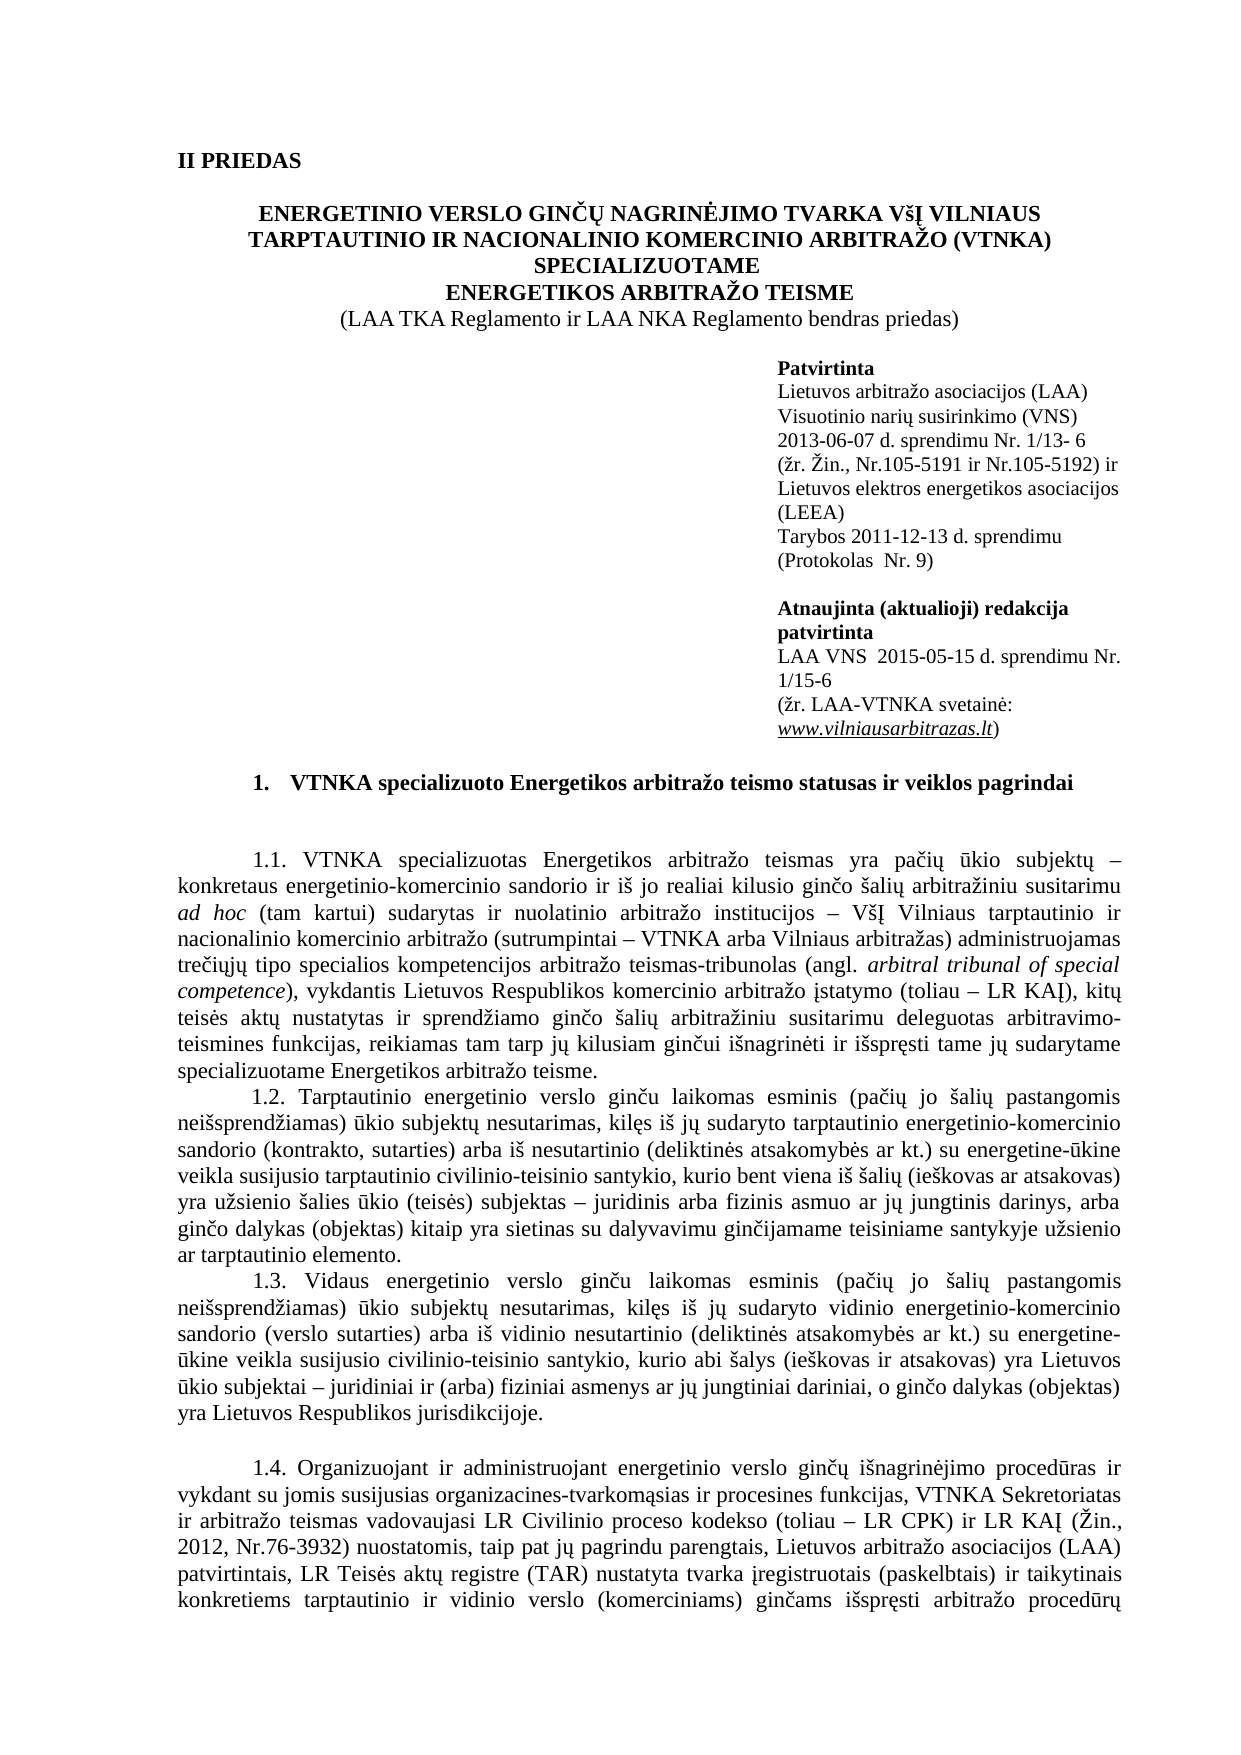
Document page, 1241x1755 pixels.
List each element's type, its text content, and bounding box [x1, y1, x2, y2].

text Lietuvos arbitražo asociacijos (LAA) [777, 379, 1122, 403]
text 1. VTNKA specializuoto Energetikos arbitražo teismo statusas ir veiklos pagrindai [252, 769, 1122, 796]
text ENERGETINIO VERSLO GINČŲ NAGRINĖJIMO TVARKA VšĮ VILNIAUS TARPTAUTINIO IR NACIONALINIO KOMERCINIO ARBITRAŽO (VTNKA) SPECIALIZUOTAME [177, 199, 1122, 279]
text Atnaujinta (aktualioji) redakcija patvirtinta [777, 596, 1122, 644]
text 2013-06-07 d. sprendimu Nr. 1/13- 6 [777, 428, 1122, 452]
text 1.4. Organizuojant ir administruojant energetinio verslo ginčų išnagrinėjimo procedūras ir vykdant su jomis susijusias organizacines-tvarkomąsias ir procesines funkcijas, VTNKA Sekretoriatas ir arbitražo teismas vadovaujasi LR Civilinio proceso kodekso (toliau – LR CPK) ir LR KAĮ (Žin., 2012, Nr.76-3932) nuostatomis, taip pat jų pagrindu parengtais, Lietuvos arbitražo asociacijos (LAA) patvirtintais, LR Teisės aktų registre (TAR) nustatyta tvarka įregistruotais (paskelbtais) ir taikytinais konkretiems tarptautinio ir vidinio verslo (komerciniams) ginčams išspręsti arbitražo procedūrų [177, 1454, 1122, 1612]
text 1.1. VTNKA specializuotas Energetikos arbitražo teismas yra pačių ūkio subjektų – konkretaus energetinio-komercinio sandorio ir iš jo realiai kilusio ginčo šalių arbitražiniu susitarimu ad hoc (tam kartui) sudarytas ir nuolatinio arbitražo institucijos – VšĮ Vilniaus tarptautinio ir nacionalinio komercinio arbitražo (sutrumpintai – VTNKA arba Vilniaus arbitražas) administruojamas trečiųjų tipo specialios kompetencijos arbitražo teismas-tribunolas (angl. arbitral tribunal of special competence), vykdantis Lietuvos Respublikos komercinio arbitražo įstatymo (toliau – LR KAĮ), kitų teisės aktų nustatytas ir sprendžiamo ginčo šalių arbitražiniu susitarimu deleguotas arbitravimo-teismines funkcijas, reikiamas tam tarp jų kilusiam ginčui išnagrinėti ir išspręsti tame jų sudarytame specializuotame Energetikos arbitražo teisme. [177, 846, 1122, 1083]
text (žr. Žin., Nr.105-5191 ir Nr.105-5192) ir [777, 452, 1122, 476]
text 1.2. Tarptautinio energetinio verslo ginču laikomas esminis (pačių jo šalių pastangomis neišsprendžiamas) ūkio subjektų nesutarimas, kilęs iš jų sudaryto tarptautinio energetinio-komercinio sandorio (kontrakto, sutarties) arba iš nesutartinio (deliktinės atsakomybės ar kt.) su energetine-ūkine veikla susijusio tarptautinio civilinio-teisinio santykio, kurio bent viena iš šalių (ieškovas ar atsakovas) yra užsienio šalies ūkio (teisės) subjektas – juridinis arba fizinis asmuo ar jų jungtinis darinys, arba ginčo dalykas (objektas) kitaip yra sietinas su dalyvavimu ginčijamame teisiniame santykyje užsienio ar tarptautinio elemento. [177, 1083, 1122, 1267]
text Lietuvos elektros energetikos asociacijos (LEEA) [777, 476, 1122, 524]
text (žr. LAA-VTNKA svetainė: www.vilniausarbitrazas.lt) [777, 692, 1122, 769]
text Tarybos 2011-12-13 d. sprendimu (Protokolas Nr. 9) [777, 524, 1122, 572]
text II PRIEDAS [177, 147, 1122, 173]
text (LAA TKA Reglamento ir LAA NKA Reglamento bendras priedas) [177, 305, 1122, 331]
text Patvirtinta [702, 355, 1122, 379]
text 1.3. Vidaus energetinio verslo ginču laikomas esminis (pačių jo šalių pastangomis neišsprendžiamas) ūkio subjektų nesutarimas, kilęs iš jų sudaryto vidinio energetinio-komercinio sandorio (verslo sutarties) arba iš vidinio nesutartinio (deliktinės atsakomybės ar kt.) su energetine-ūkine veikla susijusio civilinio-teisinio santykio, kurio abi šalys (ieškovas ir atsakovas) yra Lietuvos ūkio subjektai – juridiniai ir (arba) fiziniai asmenys ar jų jungtiniai dariniai, o ginčo dalykas (objektas) yra Lietuvos Respublikos jurisdikcijoje. [177, 1267, 1122, 1426]
text Visuotinio narių susirinkimo (VNS) [777, 403, 1122, 428]
text ENERGETIKOS ARBITRAŽO TEISME [177, 279, 1122, 305]
text LAA VNS 2015-05-15 d. sprendimu Nr. 1/15-6 [777, 644, 1122, 692]
